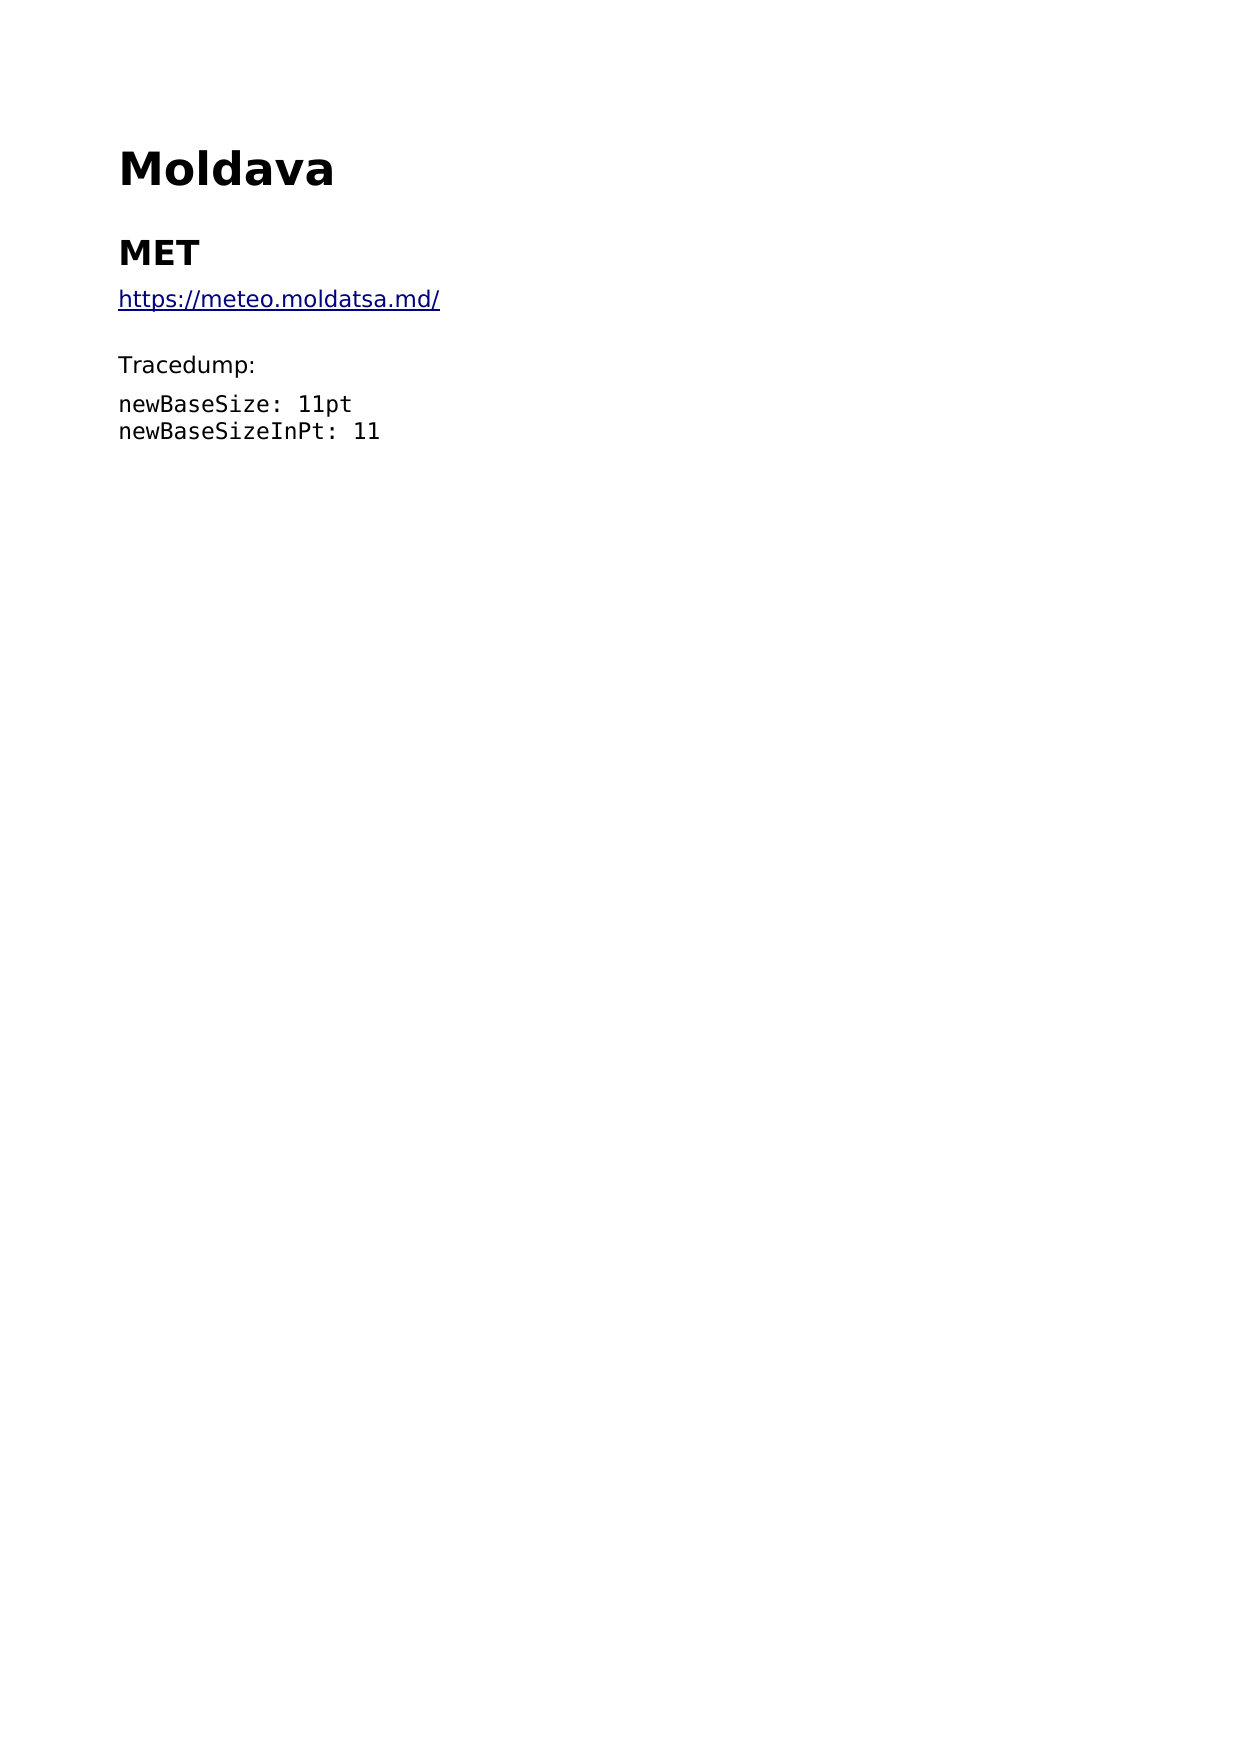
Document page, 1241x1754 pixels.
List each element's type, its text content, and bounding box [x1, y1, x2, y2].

subtitle Moldava [118, 143, 1122, 196]
text newBaseSize: 11pt newBaseSizeInPt: 11 [118, 391, 1122, 445]
text https://meteo.moldatsa.md/ [118, 286, 1122, 313]
text Tracedump: [118, 326, 1122, 379]
subtitle MET [118, 234, 1122, 274]
